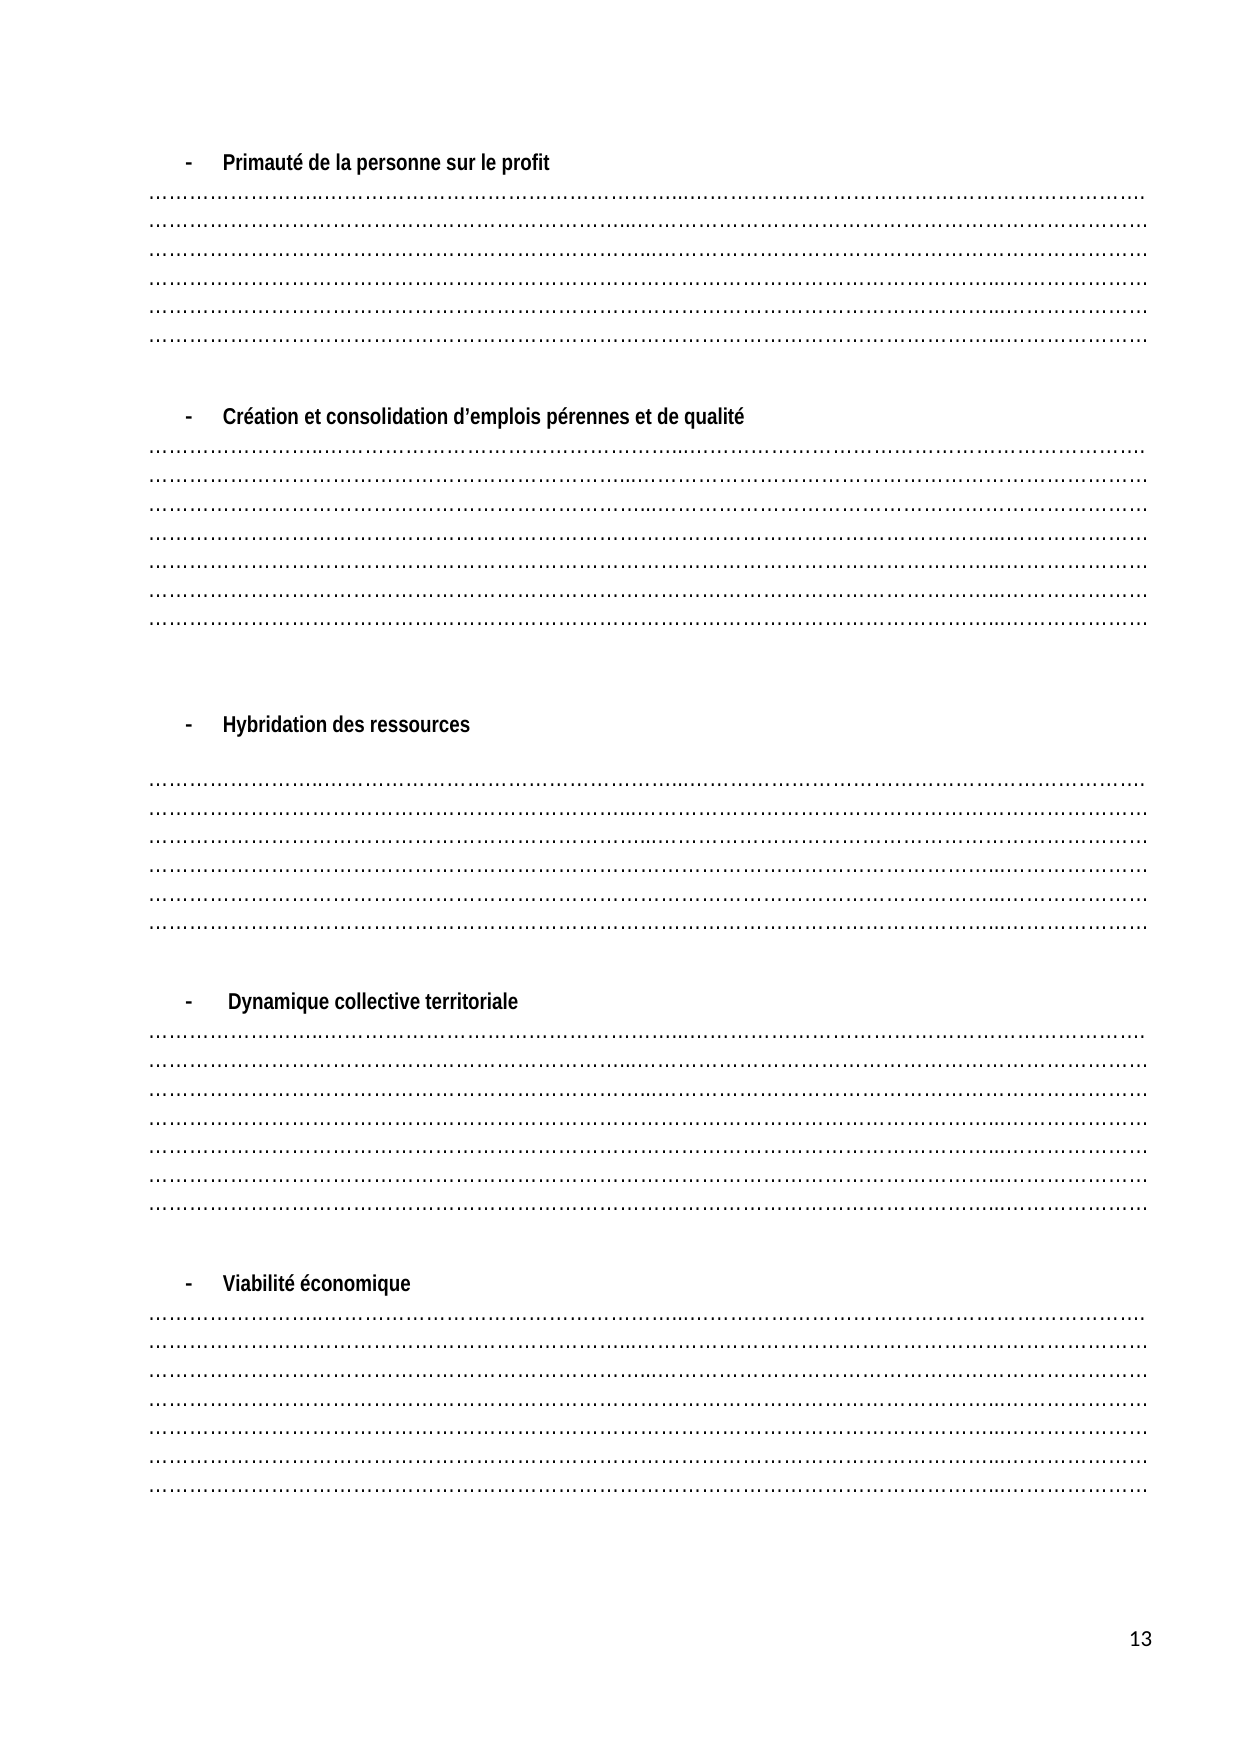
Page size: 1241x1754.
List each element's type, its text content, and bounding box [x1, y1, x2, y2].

text ……………………………………………………………………………………………………………...………………… [148, 290, 1152, 319]
text ……………………………………………………………………………………………………………...………………… [148, 1130, 1152, 1159]
text ……………………………………………………………………………………………………………...………………… [148, 1411, 1152, 1440]
text ……………………………………………………………...………………………………………………………………… [148, 204, 1152, 233]
list Viabilité économique [185, 1269, 1152, 1297]
text ……………………………………………………………...………………………………………………………………… [148, 1325, 1152, 1354]
text ……………………..……………………………………………...…………………………………………………………. [148, 1016, 1152, 1044]
text ……………………..……………………………………………...…………………………………………………………. [148, 176, 1152, 204]
text ……………………………………………………………………………………………………………...………………… [148, 574, 1152, 602]
list Création et consolidation d’emplois pérennes et de qualité [185, 402, 1004, 431]
list Hybridation des ressources [185, 710, 1152, 738]
text ……………………………………………………………………………………………………………...………………… [148, 1101, 1152, 1130]
text ……………………………………………………………………………………………………………...………………… [148, 1383, 1152, 1411]
text ……………………………………………………………………………………………………………...………………… [148, 1469, 1152, 1497]
text ……………………………………………………………………………………………………………...………………… [148, 1440, 1152, 1469]
text ……………………………………………………………………………………………………………...………………… [148, 877, 1152, 906]
text ……………………………………………………………………………………………………………...………………… [148, 319, 1152, 347]
list Dynamique collective territoriale [185, 987, 1004, 1016]
list Primauté de la personne sur le profit [185, 148, 1152, 176]
text ……………………..……………………………………………...…………………………………………………………. [148, 763, 1152, 792]
text ……………………………………………………………………………………………………………...………………… [148, 602, 1152, 631]
text ……………………………………………………………...………………………………………………………………… [148, 1044, 1152, 1073]
text ……………………..……………………………………………...…………………………………………………………. [148, 431, 1152, 459]
text ………………………………………………………………...……………………………………………………………… [148, 233, 1152, 262]
text ………………………………………………………………...……………………………………………………………… [148, 1354, 1152, 1383]
text ……………………………………………………………………………………………………………...………………… [148, 545, 1152, 574]
text ………………………………………………………………...……………………………………………………………… [148, 820, 1152, 849]
text ……………………..……………………………………………...…………………………………………………………. [148, 1297, 1152, 1325]
text ………………………………………………………………...……………………………………………………………… [148, 488, 1152, 516]
text ……………………………………………………………...………………………………………………………………… [148, 792, 1152, 820]
text ……………………………………………………………………………………………………………...………………… [148, 849, 1152, 877]
text ……………………………………………………………………………………………………………...………………… [148, 1187, 1152, 1216]
text ……………………………………………………………………………………………………………...………………… [148, 516, 1152, 545]
text ………………………………………………………………...……………………………………………………………… [148, 1073, 1152, 1101]
text ……………………………………………………………………………………………………………...………………… [148, 262, 1152, 290]
text ……………………………………………………………………………………………………………...………………… [148, 906, 1152, 935]
text ……………………………………………………………...………………………………………………………………… [148, 459, 1152, 488]
text ……………………………………………………………………………………………………………...………………… [148, 1159, 1152, 1187]
